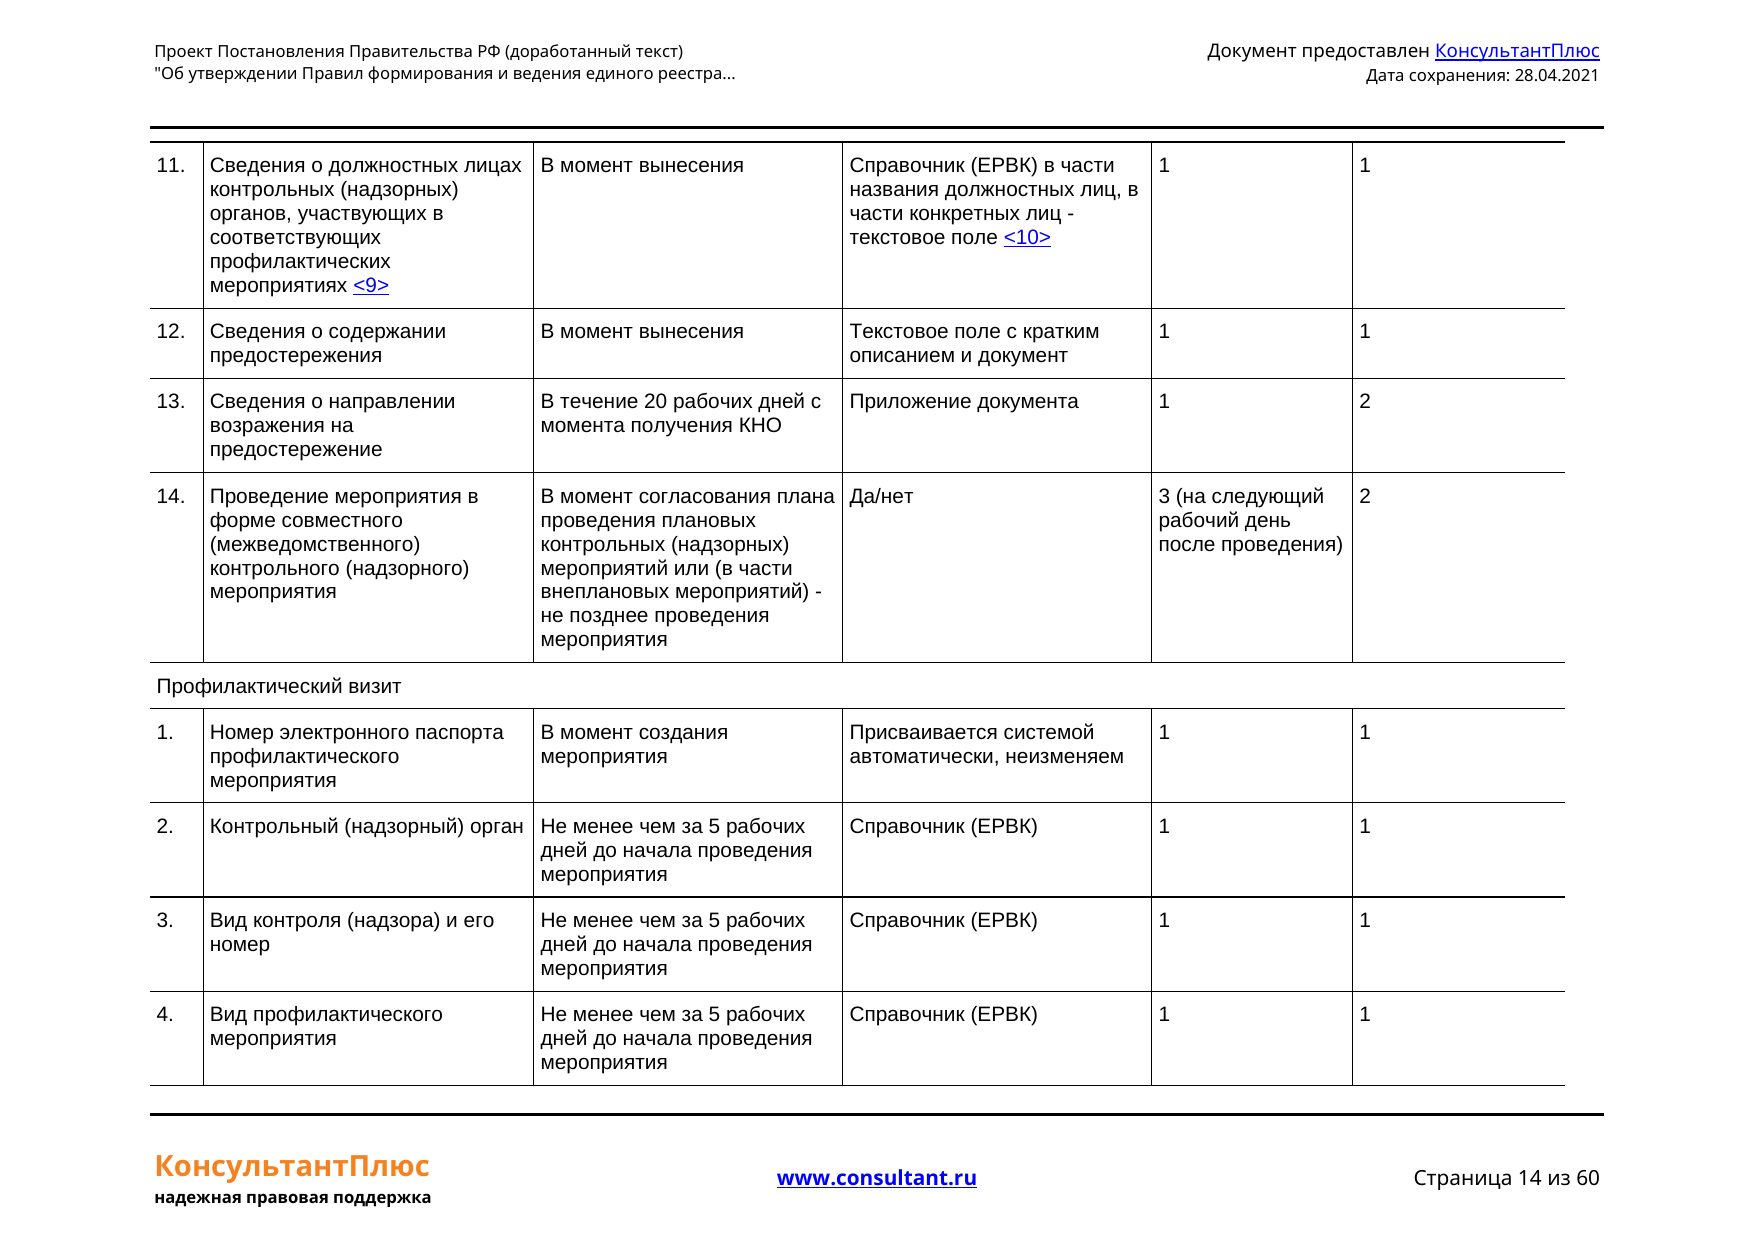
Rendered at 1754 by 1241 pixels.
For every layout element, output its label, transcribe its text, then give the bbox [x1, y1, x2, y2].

table_cell 14. [150, 473, 203, 662]
table_cell 1 [1353, 309, 1565, 378]
table_cell 1 [1152, 309, 1352, 378]
table_cell 1 [1353, 992, 1565, 1085]
table_cell 1 [1353, 143, 1565, 307]
table_cell 1 [1353, 898, 1565, 991]
table_cell 1 [1353, 803, 1565, 896]
table_cell Присваивается системой автоматически, неизменяем [843, 709, 1151, 802]
table_cell Не менее чем за 5 рабочих дней до начала проведения мероприятия [534, 898, 842, 991]
table_cell В момент вынесения [534, 143, 842, 307]
table_cell Не менее чем за 5 рабочих дней до начала проведения мероприятия [534, 803, 842, 896]
table_cell 12. [150, 309, 203, 378]
table_cell 2. [150, 803, 203, 896]
table_cell Проведение мероприятия в форме совместного (межведомственного) контрольного (надзорного) мероприятия [204, 473, 533, 662]
table_cell В момент согласования плана проведения плановых контрольных (надзорных) мероприятий или (в части внеплановых мероприятий) - не позднее проведения мероприятия [534, 473, 842, 662]
table_cell Профилактический визит [150, 663, 1565, 708]
table_cell 3 (на следующий рабочий день после проведения) [1152, 473, 1352, 662]
table_cell 1 [1152, 898, 1352, 991]
table_cell Справочник (ЕРВК) [843, 992, 1151, 1085]
table_cell Справочник (ЕРВК) [843, 803, 1151, 896]
table_cell Справочник (ЕРВК) в части названия должностных лиц, в части конкретных лиц - текстовое поле <10> [843, 143, 1151, 307]
table_cell 4. [150, 992, 203, 1085]
table_cell Номер электронного паспорта профилактического мероприятия [204, 709, 533, 802]
table_cell Сведения о содержании предостережения [204, 309, 533, 378]
table_cell 1 [1152, 143, 1352, 307]
table_cell 1 [1353, 709, 1565, 802]
table_cell 1 [1152, 803, 1352, 896]
table_cell Сведения о направлении возражения на предостережение [204, 379, 533, 472]
table_cell 11. [150, 143, 203, 307]
table_cell Сведения о должностных лицах контрольных (надзорных) органов, участвующих в соответствующих профилактических мероприятиях <9> [204, 143, 533, 307]
table_cell 3. [150, 898, 203, 991]
table_cell 2 [1353, 379, 1565, 472]
table_cell Приложение документа [843, 379, 1151, 472]
table_cell 2 [1353, 473, 1565, 662]
table_cell Текстовое поле с кратким описанием и документ [843, 309, 1151, 378]
table_cell 1. [150, 709, 203, 802]
table_cell 1 [1152, 379, 1352, 472]
table_cell Справочник (ЕРВК) [843, 898, 1151, 991]
table_cell Вид профилактического мероприятия [204, 992, 533, 1085]
table_cell 1 [1152, 709, 1352, 802]
table_cell Вид контроля (надзора) и его номер [204, 898, 533, 991]
table_cell Да/нет [843, 473, 1151, 662]
table_cell 13. [150, 379, 203, 472]
table_cell 1 [1152, 992, 1352, 1085]
table_cell В момент создания мероприятия [534, 709, 842, 802]
table_cell Не менее чем за 5 рабочих дней до начала проведения мероприятия [534, 992, 842, 1085]
table_cell В момент вынесения [534, 309, 842, 378]
table_cell В течение 20 рабочих дней с момента получения КНО [534, 379, 842, 472]
table_cell Контрольный (надзорный) орган [204, 803, 533, 896]
